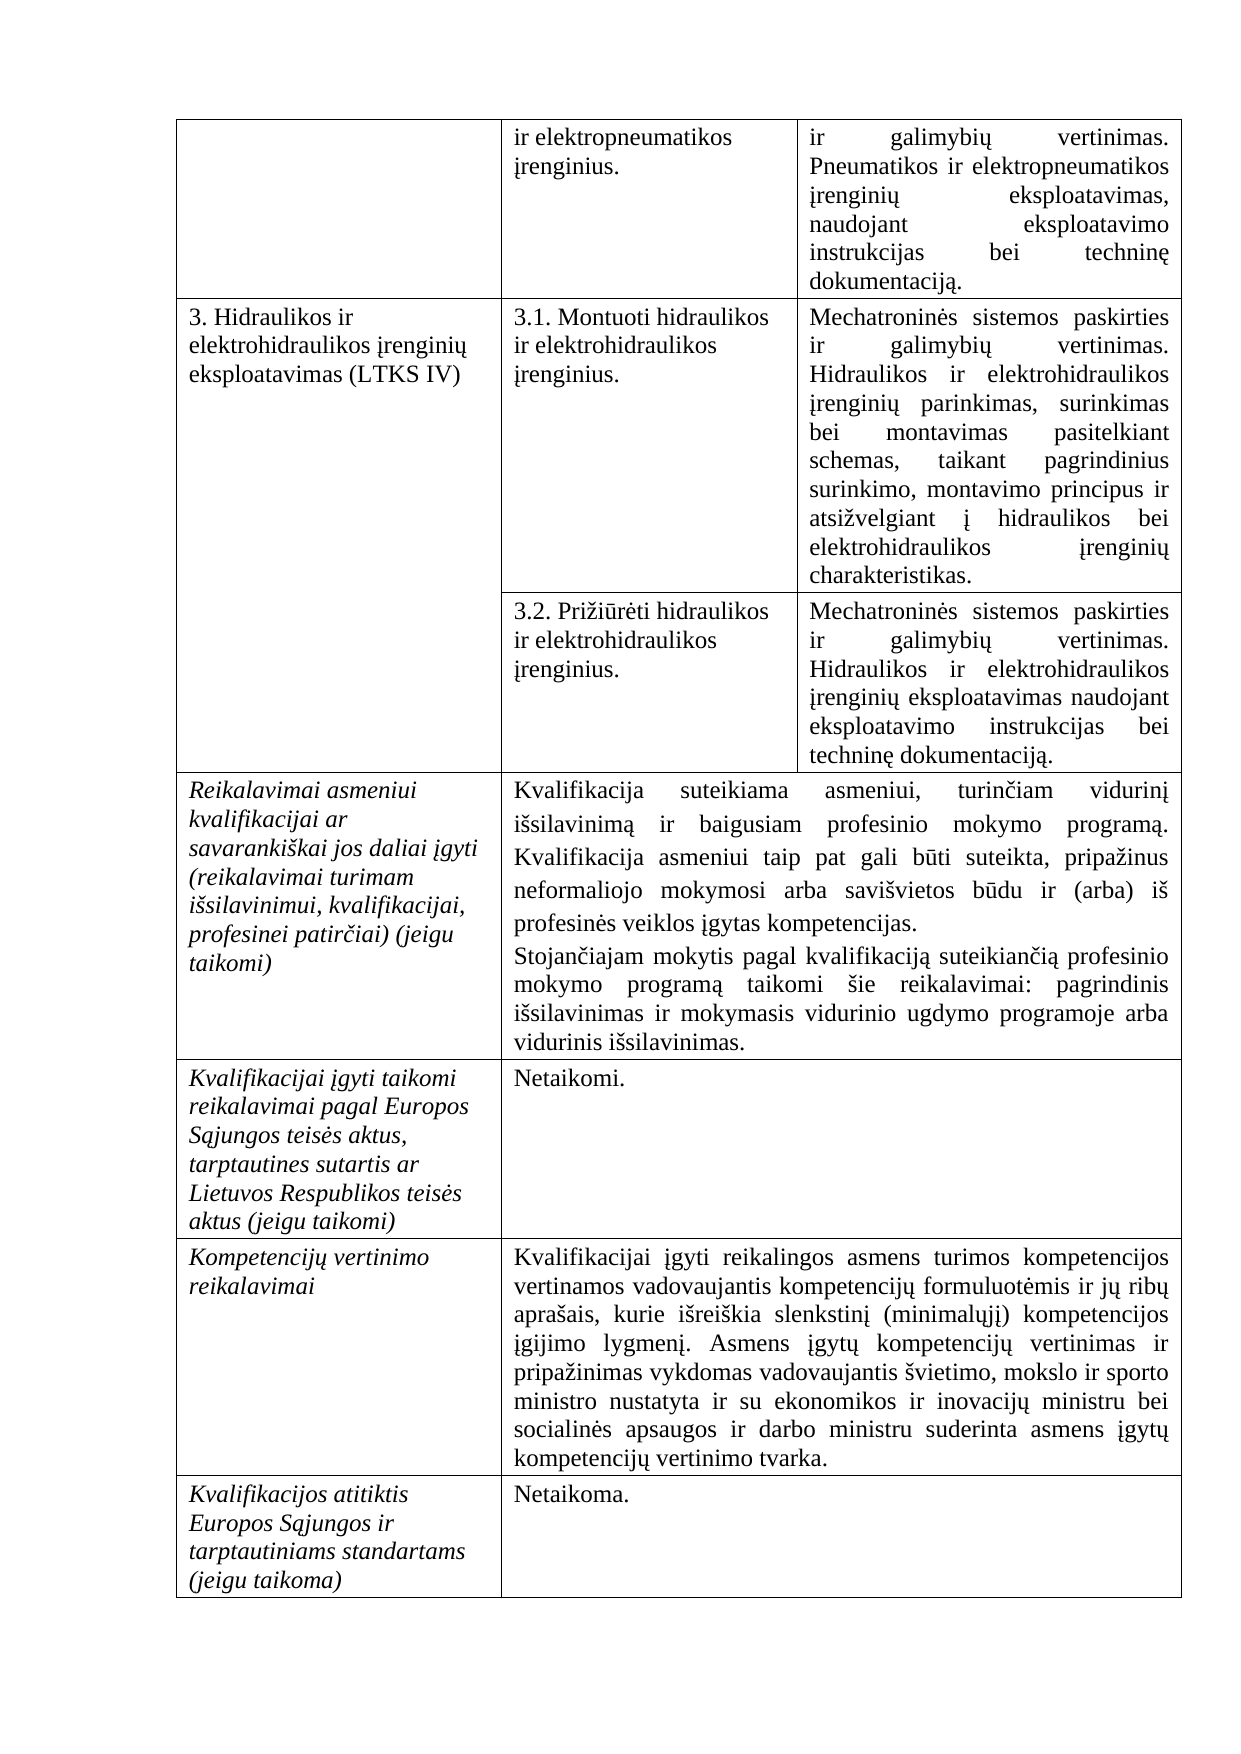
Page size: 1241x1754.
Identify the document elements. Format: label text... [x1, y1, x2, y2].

table_cell [177, 120, 501, 298]
table_cell Kompetencijų vertinimo reikalavimai [177, 1239, 501, 1475]
table_cell Mechatroninės sistemos paskirties ir galimybių vertinimas. Hidraulikos ir elektrohidraulikos įrenginių parinkimas, surinkimas bei montavimas pasitelkiant schemas, taikant pagrindinius surinkimo, montavimo principus ir atsižvelgiant į hidraulikos bei elektrohidraulikos įrenginių charakteristikas. [798, 299, 1181, 592]
table_cell Reikalavimai asmeniui kvalifikacijai ar savarankiškai jos daliai įgyti (reikalavimai turimam išsilavinimui, kvalifikacijai, profesinei patirčiai) (jeigu taikomi) [177, 773, 501, 1059]
table_cell Kvalifikacijos atitiktis Europos Sąjungos ir tarptautiniams standartams (jeigu taikoma) [177, 1476, 501, 1597]
table_cell Netaikomi. [502, 1060, 1181, 1238]
table_cell 3.1. Montuoti hidraulikos ir elektrohidraulikos įrenginius. [502, 299, 797, 592]
table_cell Mechatroninės sistemos paskirties ir galimybių vertinimas. Hidraulikos ir elektrohidraulikos įrenginių eksploatavimas naudojant eksploatavimo instrukcijas bei techninę dokumentaciją. [798, 593, 1181, 772]
table_cell 3.2. Prižiūrėti hidraulikos ir elektrohidraulikos įrenginius. [502, 593, 797, 772]
table_cell 3. Hidraulikos ir elektrohidraulikos įrenginių eksploatavimas (LTKS IV) [177, 299, 501, 772]
table_cell ir galimybių vertinimas. Pneumatikos ir elektropneumatikos įrenginių eksploatavimas, naudojant eksploatavimo instrukcijas bei techninę dokumentaciją. [798, 120, 1181, 298]
table_cell Netaikoma. [502, 1476, 1181, 1597]
table_cell Kvalifikacijai įgyti reikalingos asmens turimos kompetencijos vertinamos vadovaujantis kompetencijų formuluotėmis ir jų ribų aprašais, kurie išreiškia slenkstinį (minimalųjį) kompetencijos įgijimo lygmenį. Asmens įgytų kompetencijų vertinimas ir pripažinimas vykdomas vadovaujantis švietimo, mokslo ir sporto ministro nustatyta ir su ekonomikos ir inovacijų ministru bei socialinės apsaugos ir darbo ministru suderinta asmens įgytų kompetencijų vertinimo tvarka. [502, 1239, 1181, 1475]
table_cell ir elektropneumatikos įrenginius. [502, 120, 797, 298]
table_cell Kvalifikacijai įgyti taikomi reikalavimai pagal Europos Sąjungos teisės aktus, tarptautines sutartis ar Lietuvos Respublikos teisės aktus (jeigu taikomi) [177, 1060, 501, 1238]
table_cell Kvalifikacija suteikiama asmeniui, turinčiam vidurinį išsilavinimą ir baigusiam profesinio mokymo programą. Kvalifikacija asmeniui taip pat gali būti suteikta, pripažinus neformaliojo mokymosi arba savišvietos būdu ir (arba) iš profesinės veiklos įgytas kompetencijas. Stojančiajam mokytis pagal kvalifikaciją suteikiančią profesinio mokymo programą taikomi šie reikalavimai: pagrindinis išsilavinimas ir mokymasis vidurinio ugdymo programoje arba vidurinis išsilavinimas. [502, 773, 1181, 1059]
